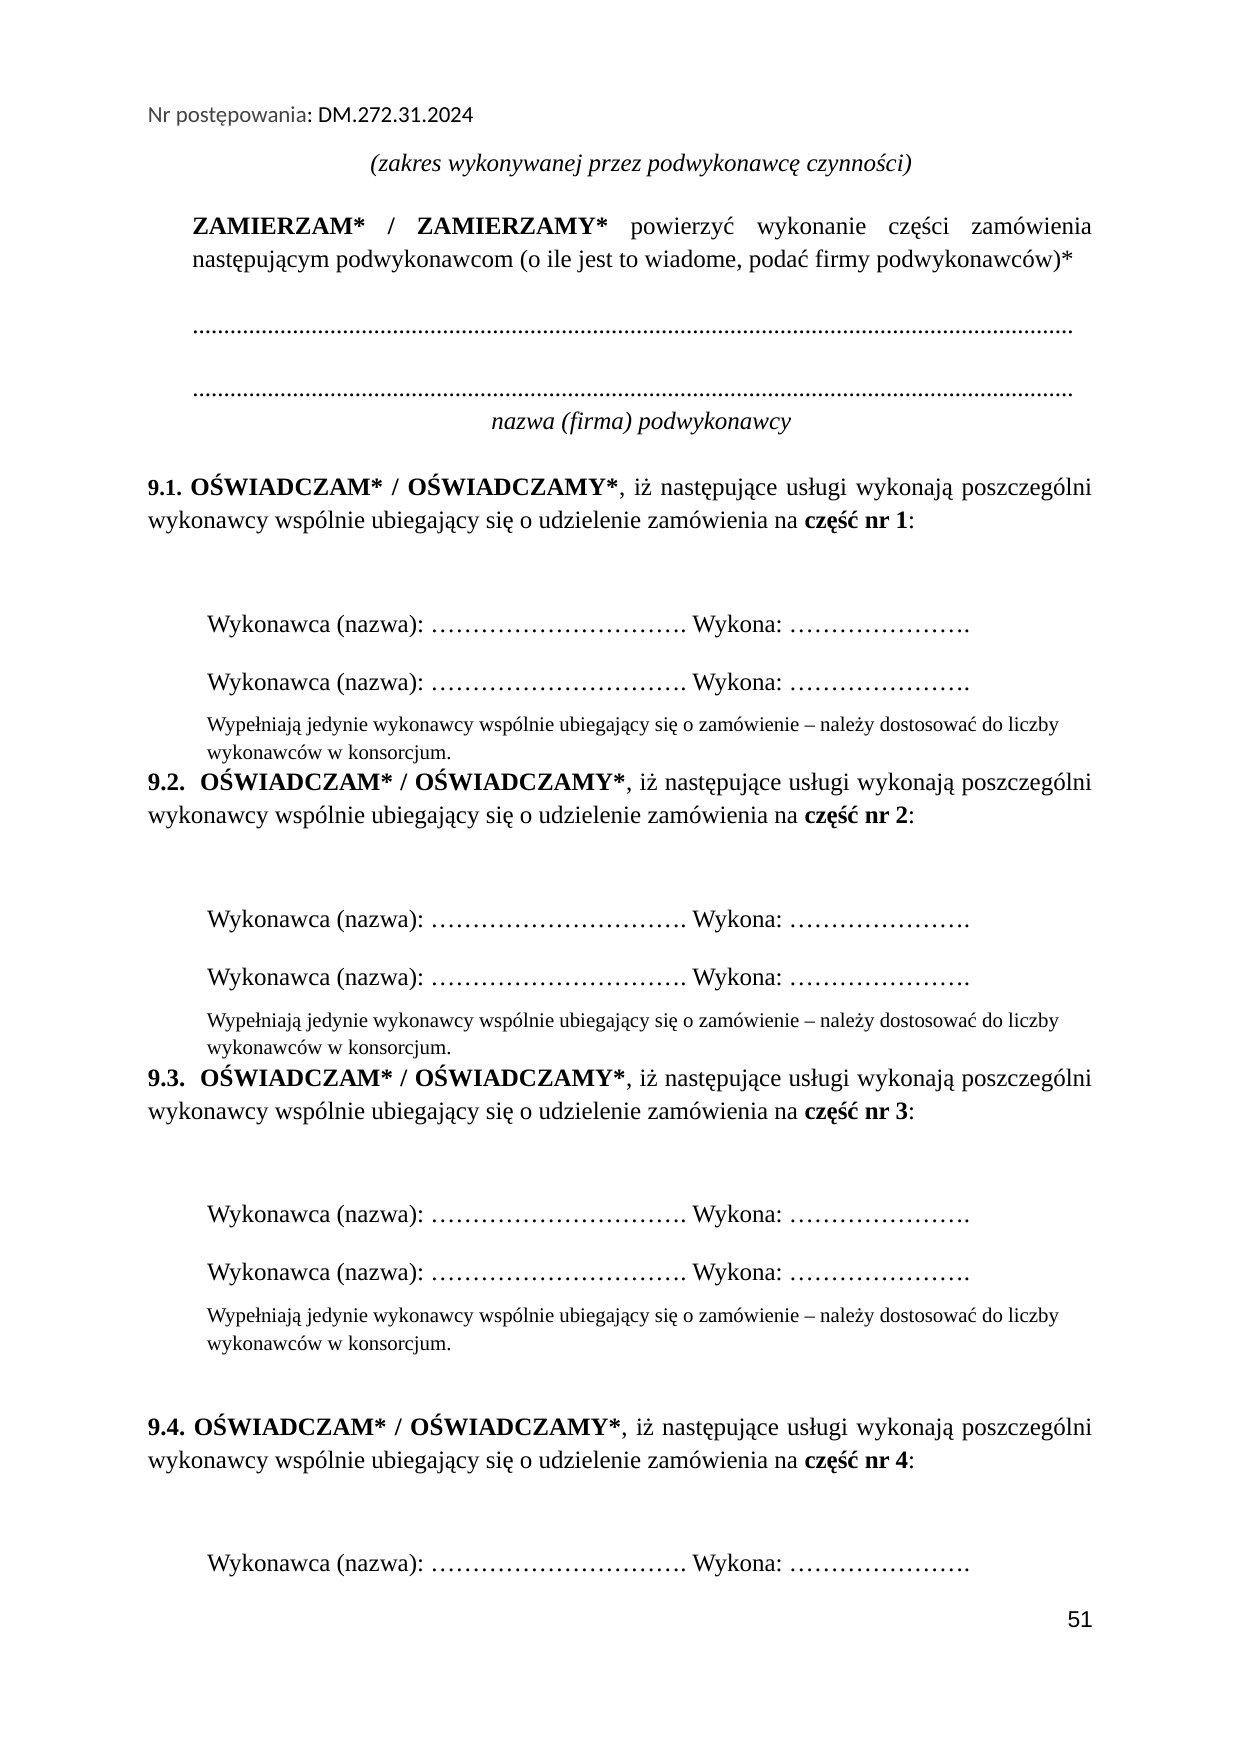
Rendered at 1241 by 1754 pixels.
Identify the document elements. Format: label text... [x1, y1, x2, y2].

text ............................................................................................................................................. [192, 373, 1093, 402]
list Wykonawca (nazwa): …………………………. Wykona: …………………. [207, 904, 1093, 933]
list Wykonawca (nazwa): …………………………. Wykona: …………………. [207, 609, 1093, 637]
text ZAMIERZAM* / ZAMIERZAMY* powierzyć wykonanie części zamówienia następującym podwykonawcom (o ile jest to wiadome, podać firmy podwykonawców)* [192, 211, 1093, 273]
text 9.4. OŚWIADCZAM* / OŚWIADCZAMY*, iż następujące usługi wykonają poszczególni wykonawcy wspólnie ubiegający się o udzielenie zamówienia na część nr 4: [148, 1412, 1093, 1474]
text Wypełniają jedynie wykonawcy wspólnie ubiegający się o zamówienie – należy dostosować do liczby wykonawców w konsorcjum. [207, 1303, 1093, 1354]
text 9.3. OŚWIADCZAM* / OŚWIADCZAMY*, iż następujące usługi wykonają poszczególni wykonawcy wspólnie ubiegający się o udzielenie zamówienia na część nr 3: [148, 1063, 1093, 1124]
text Wypełniają jedynie wykonawcy wspólnie ubiegający się o zamówienie – należy dostosować do liczby wykonawców w konsorcjum. [207, 712, 1093, 764]
text (zakres wykonywanej przez podwykonawcę czynności) [192, 148, 1093, 176]
list Wykonawca (nazwa): …………………………. Wykona: …………………. [207, 667, 1093, 696]
list Wykonawca (nazwa): …………………………. Wykona: …………………. [207, 962, 1093, 991]
text 9.1. OŚWIADCZAM* / OŚWIADCZAMY*, iż następujące usługi wykonają poszczególni wykonawcy wspólnie ubiegający się o udzielenie zamówienia na część nr 1: [148, 472, 1093, 534]
list Wykonawca (nazwa): …………………………. Wykona: …………………. [207, 1199, 1093, 1228]
text ............................................................................................................................................. [192, 310, 1093, 339]
list Wykonawca (nazwa): …………………………. Wykona: …………………. [207, 1257, 1093, 1286]
text nazwa (firma) podwykonawcy [192, 406, 1093, 435]
list Wykonawca (nazwa): …………………………. Wykona: …………………. [207, 1548, 1093, 1577]
text Wypełniają jedynie wykonawcy wspólnie ubiegający się o zamówienie – należy dostosować do liczby wykonawców w konsorcjum. [207, 1008, 1093, 1059]
text 9.2. OŚWIADCZAM* / OŚWIADCZAMY*, iż następujące usługi wykonają poszczególni wykonawcy wspólnie ubiegający się o udzielenie zamówienia na część nr 2: [148, 767, 1093, 829]
